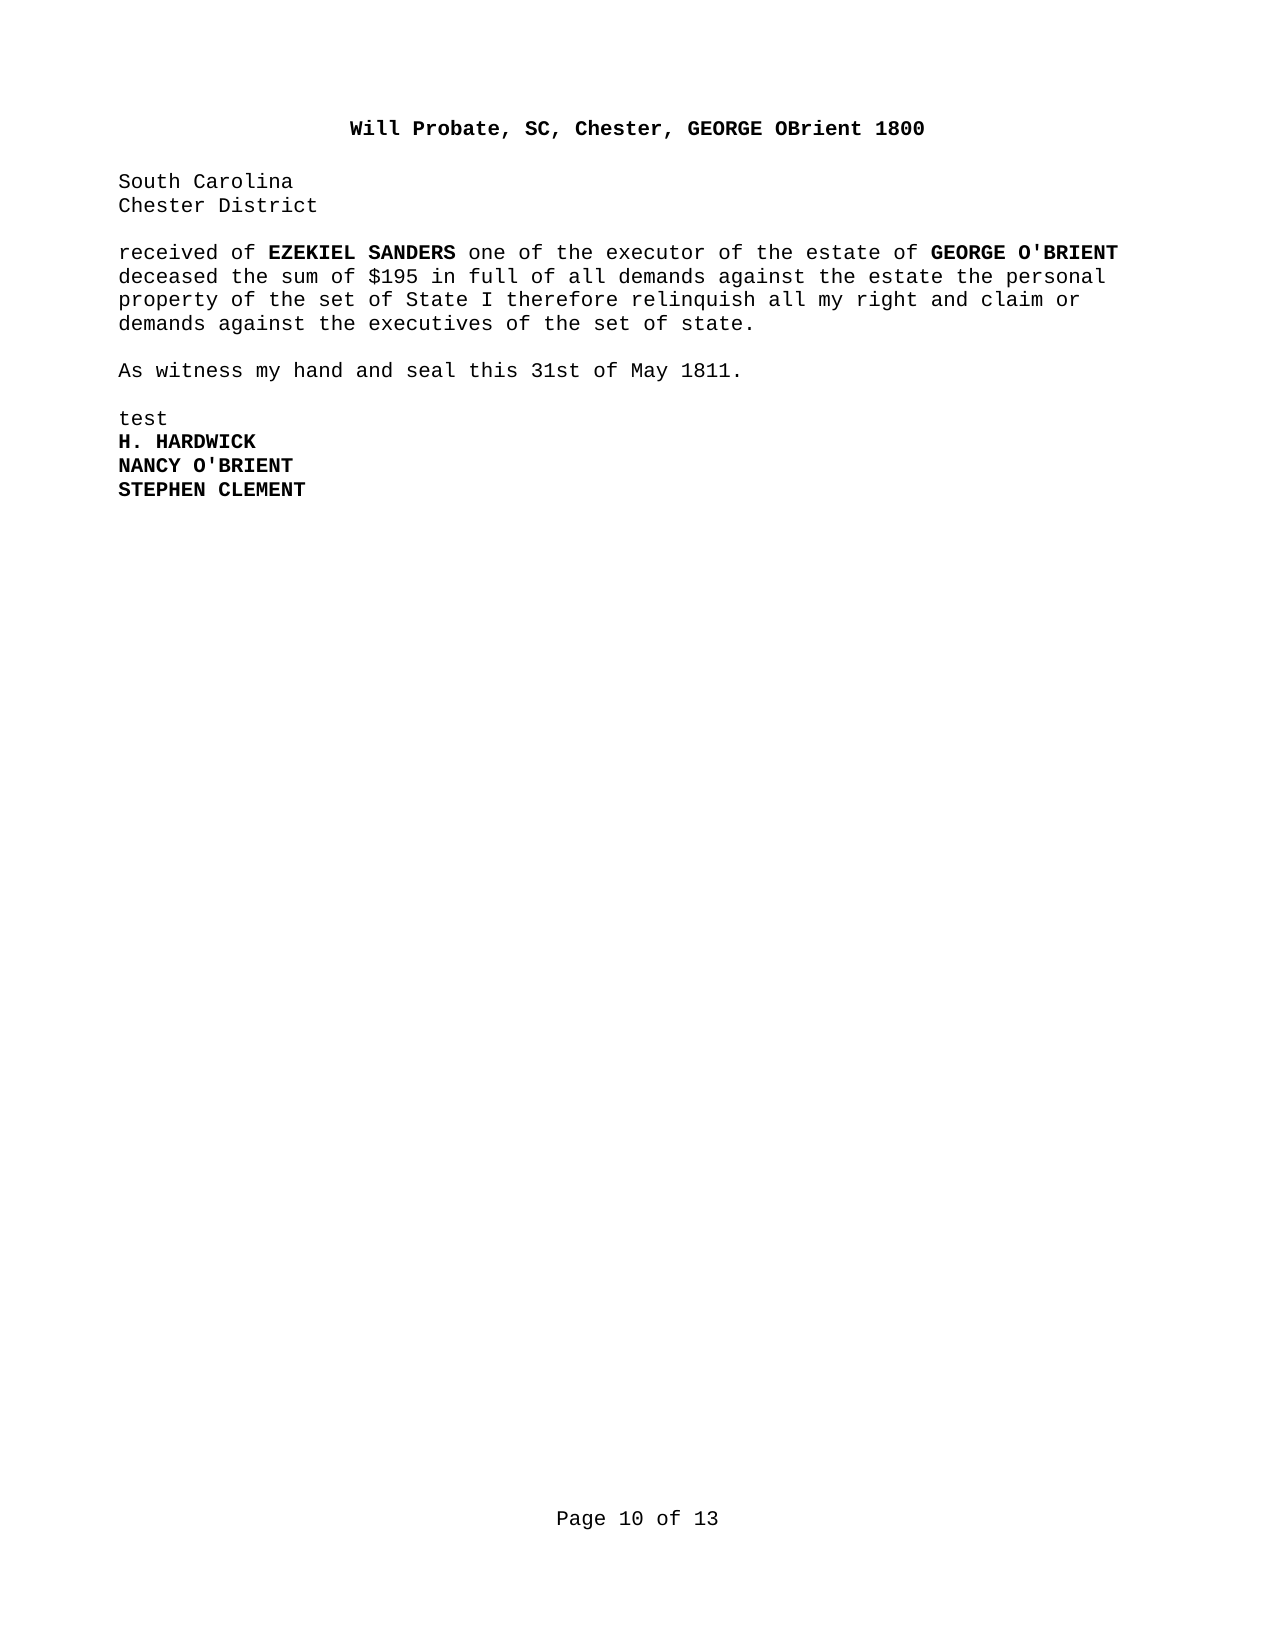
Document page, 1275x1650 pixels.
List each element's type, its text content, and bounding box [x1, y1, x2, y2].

text H. Hardwick [118, 431, 1157, 455]
text received of Ezekiel Sanders one of the executor of the estate of George O'Brient deceased the sum of $195 in full of all demands against the estate the personal property of the set of State I therefore relinquish all my right and claim or demands against the executives of the set of state. [118, 242, 1157, 337]
text Stephen Clement [118, 479, 1157, 502]
text South Carolina [118, 171, 1157, 195]
text As witness my hand and seal this 31st of May 1811. [118, 360, 1157, 384]
text Chester District [118, 195, 1157, 218]
text Nancy O'Brient [118, 455, 1157, 479]
text test [118, 408, 1157, 431]
